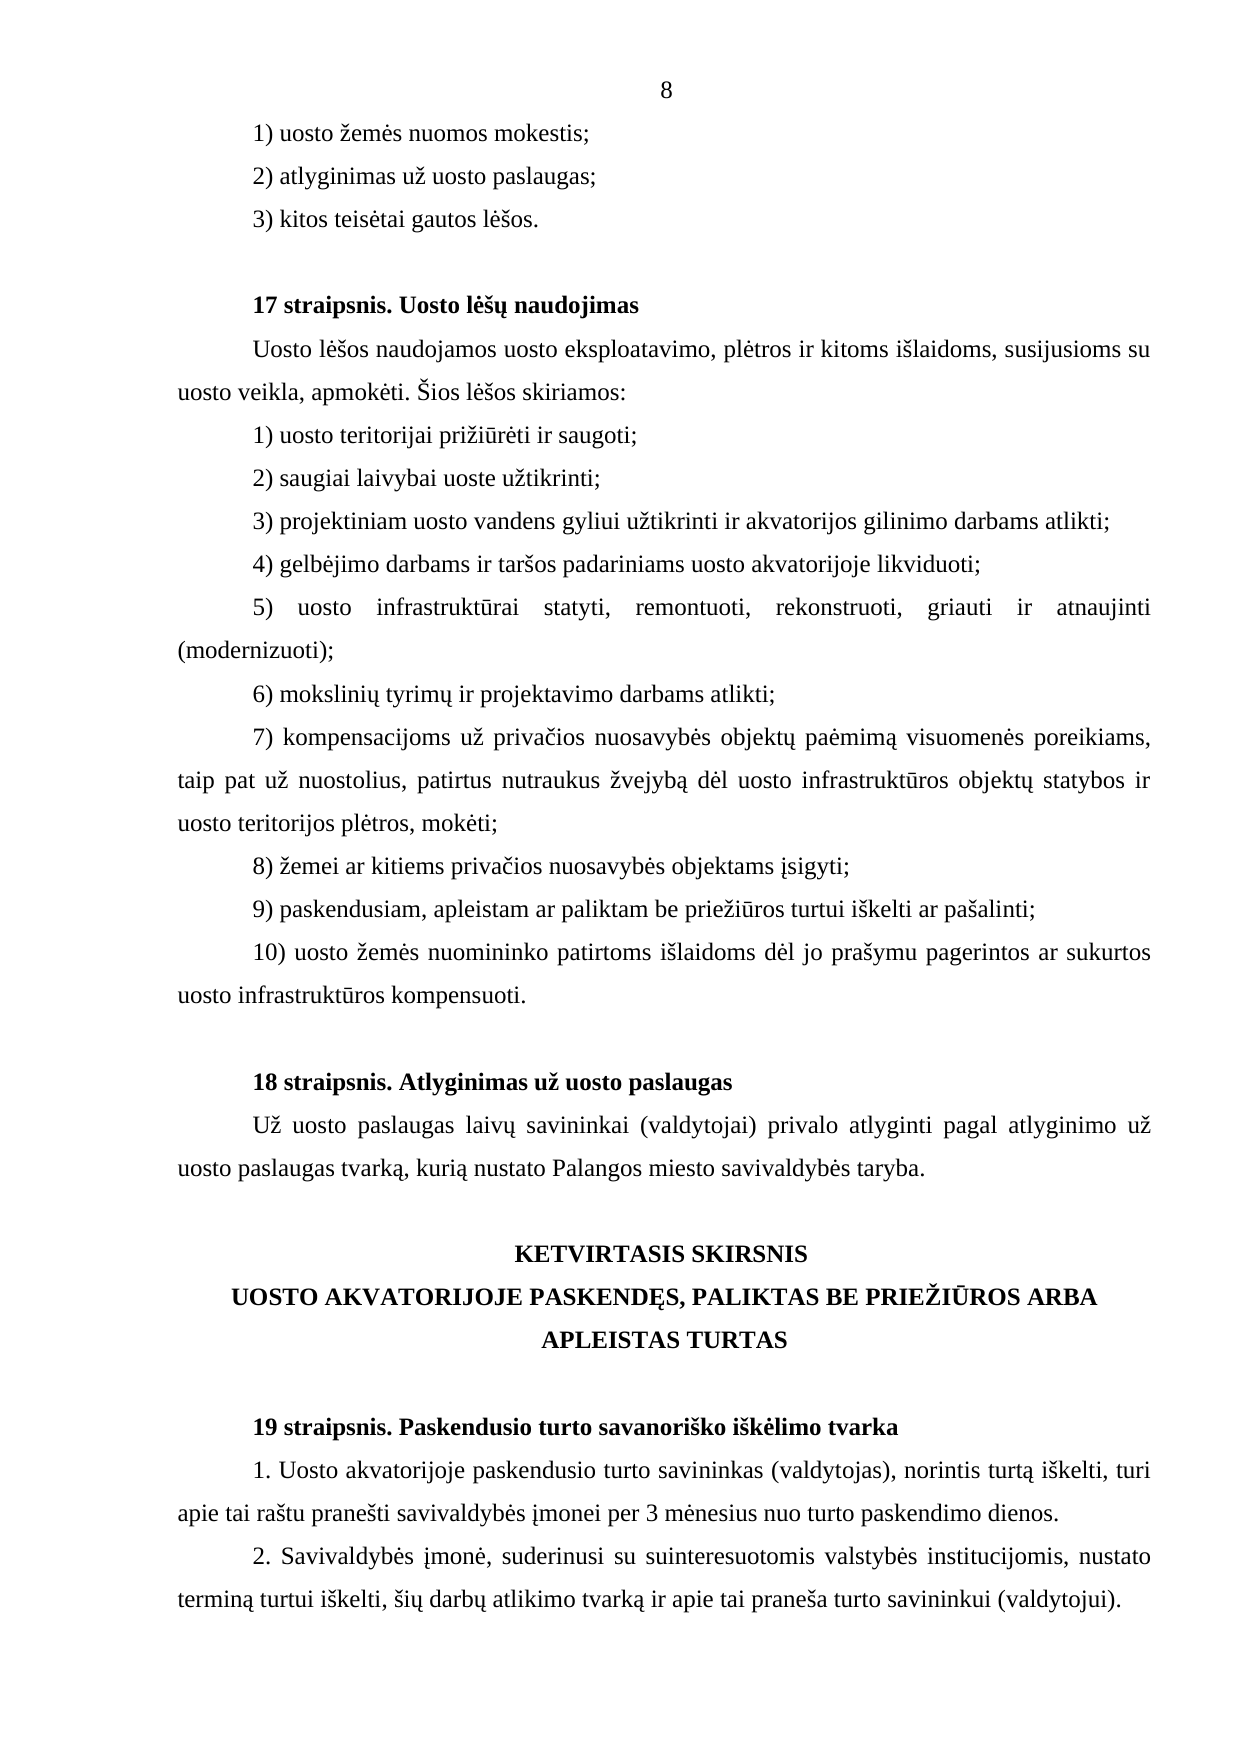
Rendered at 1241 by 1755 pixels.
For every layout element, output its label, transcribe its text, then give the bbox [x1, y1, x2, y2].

text 3) projektiniam uosto vandens gyliui užtikrinti ir akvatorijos gilinimo darbams atlikti; [177, 506, 1152, 535]
text 19 straipsnis. Paskendusio turto savanoriško iškėlimo tvarka [177, 1412, 1152, 1441]
text 5) uosto infrastruktūrai statyti, remontuoti, rekonstruoti, griauti ir atnaujinti (modernizuoti); [177, 592, 1152, 664]
text 18 straipsnis. Atlyginimas už uosto paslaugas [177, 1067, 1152, 1096]
text Uosto lėšos naudojamos uosto eksploatavimo, plėtros ir kitoms išlaidoms, susijusioms su uosto veikla, apmokėti. Šios lėšos skiriamos: [177, 334, 1152, 406]
text 2. Savivaldybės įmonė, suderinusi su suinteresuotomis valstybės institucijomis, nustato terminą turtui iškelti, šių darbų atlikimo tvarką ir apie tai praneša turto savininkui (valdytojui). [177, 1541, 1152, 1613]
text 8) žemei ar kitiems privačios nuosavybės objektams įsigyti; [177, 851, 1152, 880]
text 10) uosto žemės nuomininko patirtoms išlaidoms dėl jo prašymu pagerintos ar sukurtos uosto infrastruktūros kompensuoti. [177, 937, 1152, 1009]
text UOSTO AKVATORIJOJE PASKENDĘS, PALIKTAS BE PRIEŽIŪROS ARBA APLEISTAS TURTAS [177, 1282, 1152, 1354]
text 3) kitos teisėtai gautos lėšos. [177, 204, 1152, 233]
text 2) saugiai laivybai uoste užtikrinti; [177, 463, 1152, 492]
text 17 straipsnis. Uosto lėšų naudojimas [177, 291, 1152, 319]
text 1) uosto žemės nuomos mokestis; [177, 118, 1152, 147]
text 9) paskendusiam, apleistam ar paliktam be priežiūros turtui iškelti ar pašalinti; [177, 894, 1152, 923]
text Už uosto paslaugas laivų savininkai (valdytojai) privalo atlyginti pagal atlyginimo už uosto paslaugas tvarką, kurią nustato Palangos miesto savivaldybės taryba. [177, 1110, 1152, 1182]
text 4) gelbėjimo darbams ir taršos padariniams uosto akvatorijoje likviduoti; [177, 549, 1152, 578]
text 2) atlyginimas už uosto paslaugas; [177, 161, 1152, 190]
text 1. Uosto akvatorijoje paskendusio turto savininkas (valdytojas), norintis turtą iškelti, turi apie tai raštu pranešti savivaldybės įmonei per 3 mėnesius nuo turto paskendimo dienos. [177, 1455, 1152, 1527]
text 7) kompensacijoms už privačios nuosavybės objektų paėmimą visuomenės poreikiams, taip pat už nuostolius, patirtus nutraukus žvejybą dėl uosto infrastruktūros objektų statybos ir uosto teritorijos plėtros, mokėti; [177, 722, 1152, 837]
text 6) mokslinių tyrimų ir projektavimo darbams atlikti; [177, 679, 1152, 707]
text KETVIRTASIS SKIRSNIS [177, 1239, 1152, 1268]
text 1) uosto teritorijai prižiūrėti ir saugoti; [177, 420, 1152, 449]
